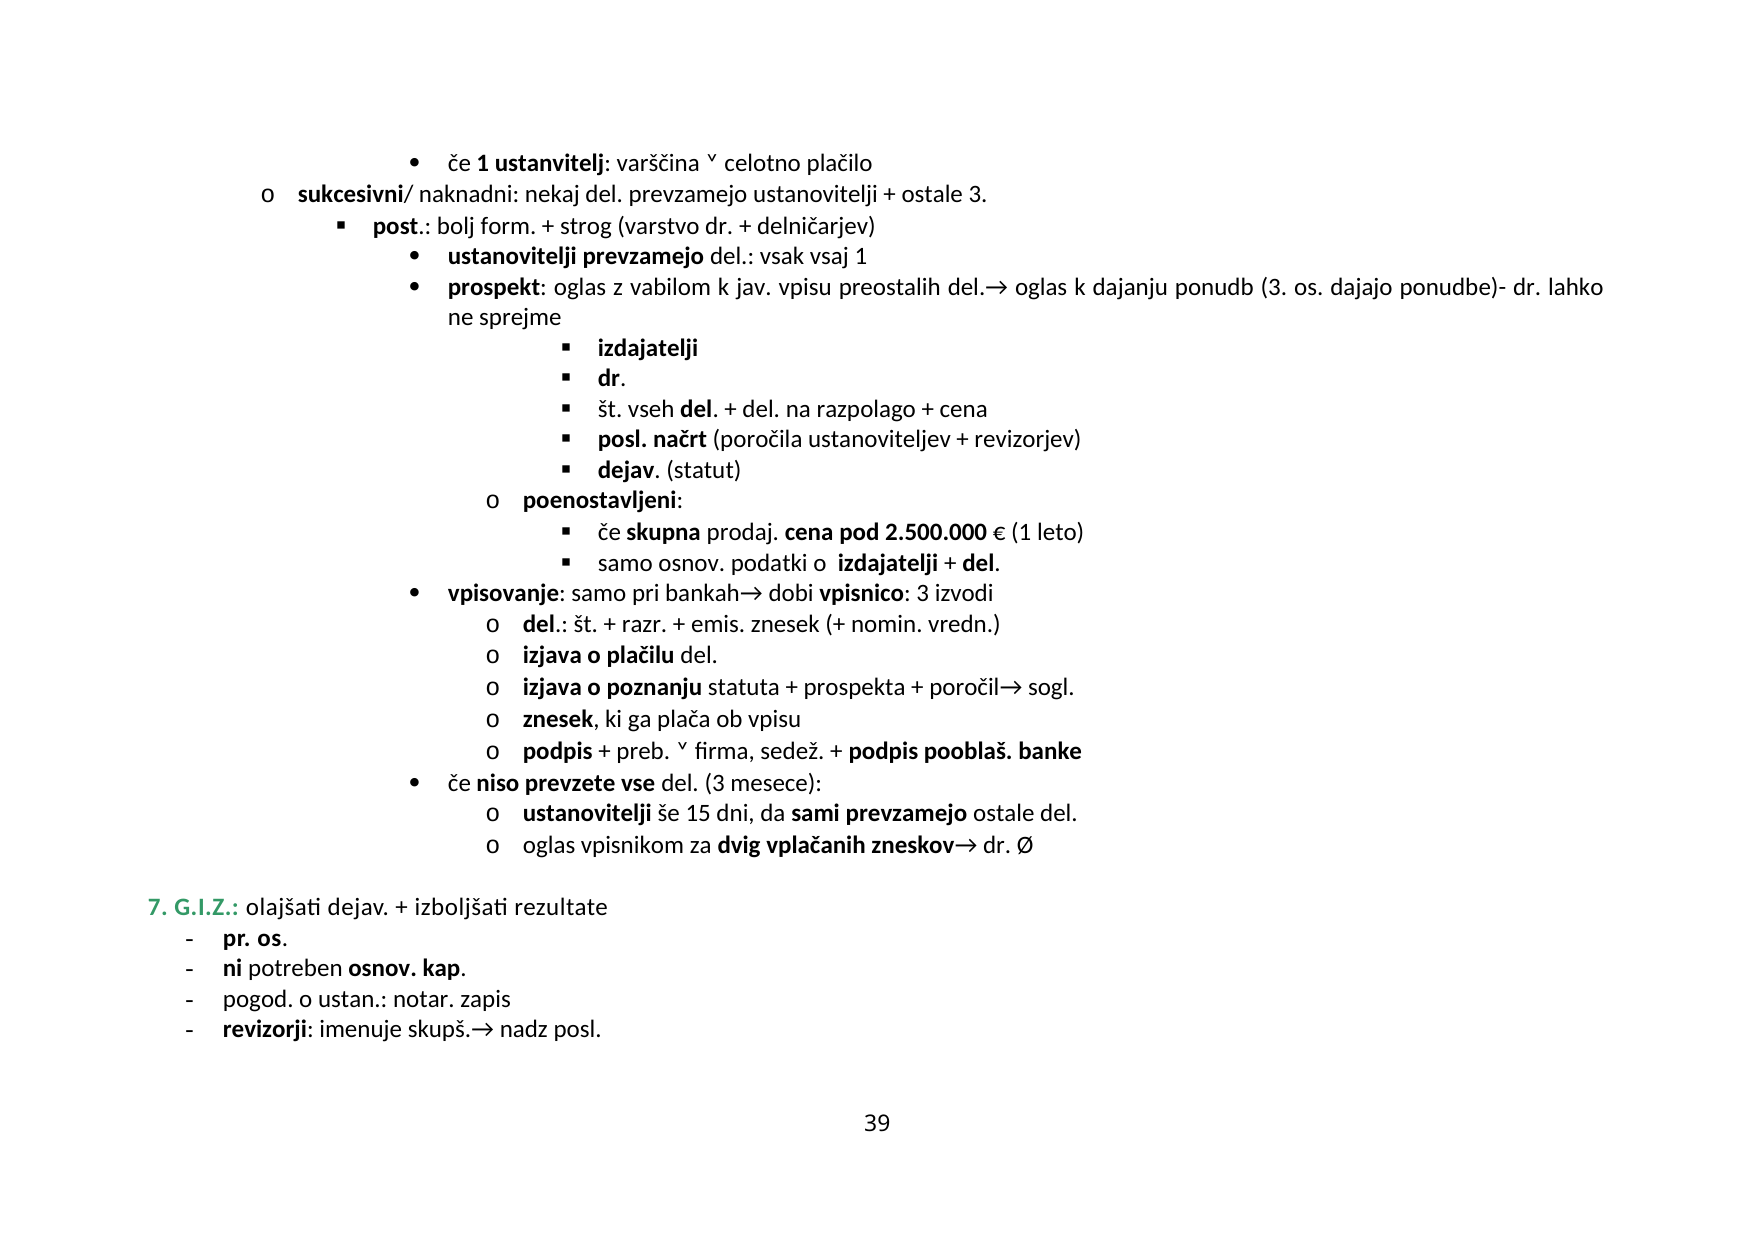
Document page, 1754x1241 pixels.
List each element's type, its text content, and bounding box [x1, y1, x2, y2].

list izjava o plačilu del. [485, 640, 1606, 671]
list ni potreben osnov. kap. [185, 952, 1606, 983]
list če 1 ustanvitelj: varščina ˅ celotno plačilo [410, 148, 1606, 178]
list znesek, ki ga plača ob vpisu [485, 703, 1606, 735]
list revizorji: imenuje skupš.→ nadz posl. [185, 1013, 1606, 1044]
list ustanovitelji še 15 dni, da sami prevzamejo ostale del. [485, 797, 1606, 829]
list oglas vpisnikom za dvig vplačanih zneskov→ dr. Ø [485, 829, 1606, 861]
list dejav. (statut) [560, 454, 1606, 484]
subtitle 7. G.I.Z.: olajšati dejav. + izboljšati rezultate [148, 891, 1606, 922]
list št. vseh del. + del. na razpolago + cena [560, 393, 1606, 423]
list če niso prevzete vse del. (3 mesece): [410, 767, 1606, 797]
list če skupna prodaj. cena pod 2.500.000 € (1 leto) [560, 516, 1606, 547]
list poenostavljeni: [485, 484, 1606, 516]
list samo osnov. podatki o izdajatelji + del. [560, 547, 1606, 577]
subtitle pr. os. [185, 922, 1606, 952]
list vpisovanje: samo pri bankah→ dobi vpisnico: 3 izvodi [410, 577, 1606, 608]
list pogod. o ustan.: notar. zapis [185, 983, 1606, 1013]
list sukcesivni/ naknadni: nekaj del. prevzamejo ustanovitelji + ostale 3. [260, 178, 1606, 210]
list del.: št. + razr. + emis. znesek (+ nomin. vredn.) [485, 608, 1606, 640]
list dr. [560, 362, 1606, 393]
list post.: bolj form. + strog (varstvo dr. + delničarjev) [335, 210, 1606, 240]
list izdajatelji [560, 332, 1606, 362]
list ustanovitelji prevzamejo del.: vsak vsaj 1 [410, 240, 1606, 271]
list prospekt: oglas z vabilom k jav. vpisu preostalih del.→ oglas k dajanju ponudb (3. os. dajajo ponudbe)- dr. lahko ne sprejme [410, 271, 1606, 332]
list podpis + preb. ˅ firma, sedež. + podpis pooblaš. banke [485, 735, 1606, 767]
list izjava o poznanju statuta + prospekta + poročil→ sogl. [485, 671, 1606, 703]
list posl. načrt (poročila ustanoviteljev + revizorjev) [560, 423, 1606, 454]
